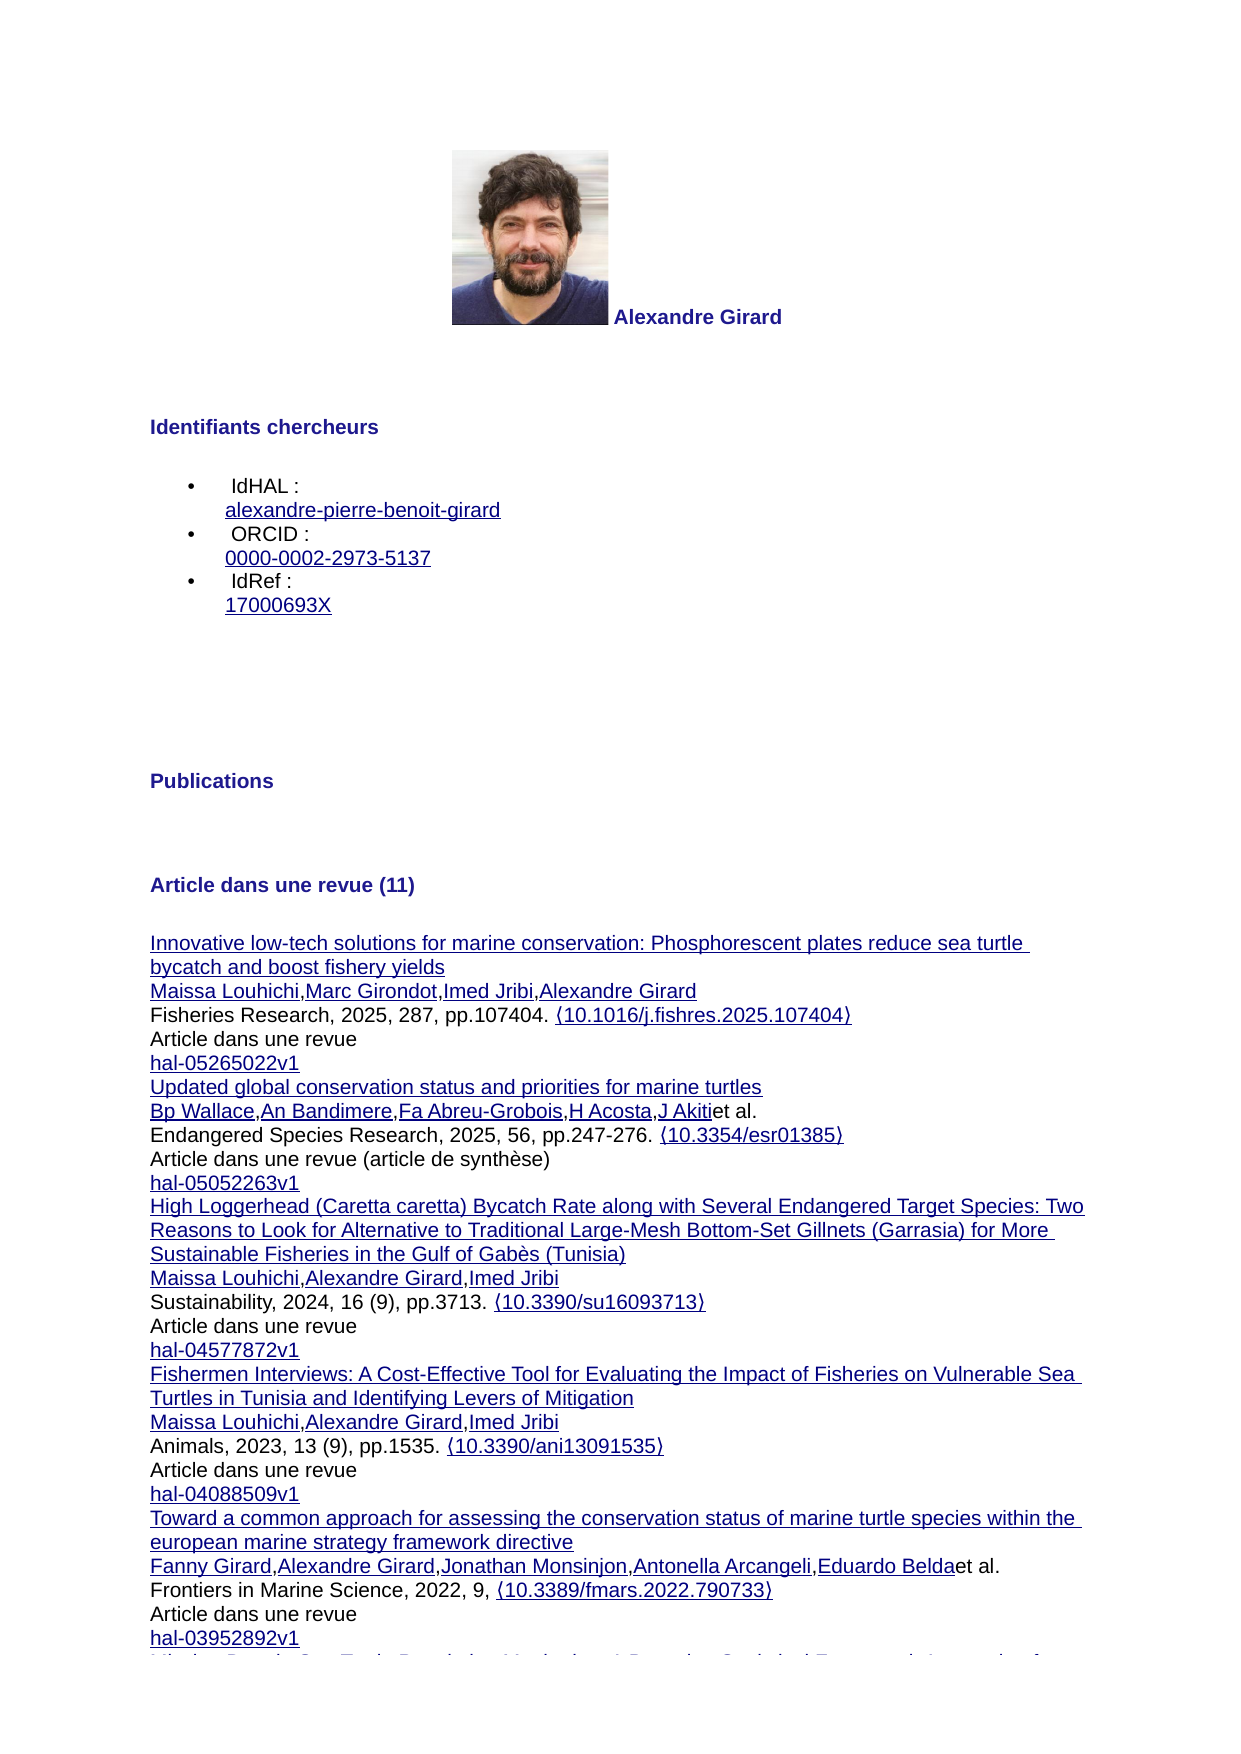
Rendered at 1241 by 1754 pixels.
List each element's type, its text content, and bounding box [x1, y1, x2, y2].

list alexandre-pierre-benoit-girard [187, 497, 1090, 521]
table_cell Toward a common approach for assessing the conservation status of marine turtle species within the european marine strategy framework directive Fanny Girard,Alexandre Girard,Jonathan Monsinjon,Antonella Arcangeli,Eduardo Beldaet al. Frontiers in Marine Science, 2022, 9, ⟨10.3389/fmars.2022.790733⟩ Article dans une revue hal-03952892v1 [150, 1506, 1090, 1649]
list IdRef : [187, 569, 1090, 593]
table_cell High Loggerhead (Caretta caretta) Bycatch Rate along with Several Endangered Target Species: Two Reasons to Look for Alternative to Traditional Large-Mesh Bottom-Set Gillnets (Garrasia) for More Sustainable Fisheries in the Gulf of Gabès (Tunisia) Maissa Louhichi,Alexandre Girard,Imed Jribi Sustainability, 2024, 16 (9), pp.3713. ⟨10.3390/su16093713⟩ Article dans une revue hal-04577872v1 [150, 1194, 1090, 1362]
list 0000-0002-2973-5137 [187, 545, 1090, 569]
list 17000693X [187, 593, 1090, 617]
subtitle Publications [150, 769, 1090, 793]
subtitle Alexandre Girard [150, 150, 1090, 329]
subtitle Identifiants chercheurs [150, 415, 1090, 439]
list ORCID : [187, 521, 1090, 545]
table_cell Updated global conservation status and priorities for marine turtles Bp Wallace,An Bandimere,Fa Abreu-Grobois,H Acosta,J Akitiet al. Endangered Species Research, 2025, 56, pp.247-276. ⟨10.3354/esr01385⟩ Article dans une revue (article de synthèse) hal-05052263v1 [150, 1075, 1090, 1194]
table_header Innovative low-tech solutions for marine conservation: Phosphorescent plates reduce sea turtle bycatch and boost fishery yields Maissa Louhichi,Marc Girondot,Imed Jribi,Alexandre Girard Fisheries Research, 2025, 287, pp.107404. ⟨10.1016/j.fishres.2025.107404⟩ Article dans une revue hal-05265022v1 [150, 931, 1090, 1074]
list IdHAL : [187, 473, 1090, 497]
subtitle Article dans une revue (11) [150, 872, 1090, 896]
picture [452, 150, 609, 325]
table_cell Fishermen Interviews: A Cost-Effective Tool for Evaluating the Impact of Fisheries on Vulnerable Sea Turtles in Tunisia and Identifying Levers of Mitigation Maissa Louhichi,Alexandre Girard,Imed Jribi Animals, 2023, 13 (9), pp.1535. ⟨10.3390/ani13091535⟩ Article dans une revue hal-04088509v1 [150, 1362, 1090, 1506]
